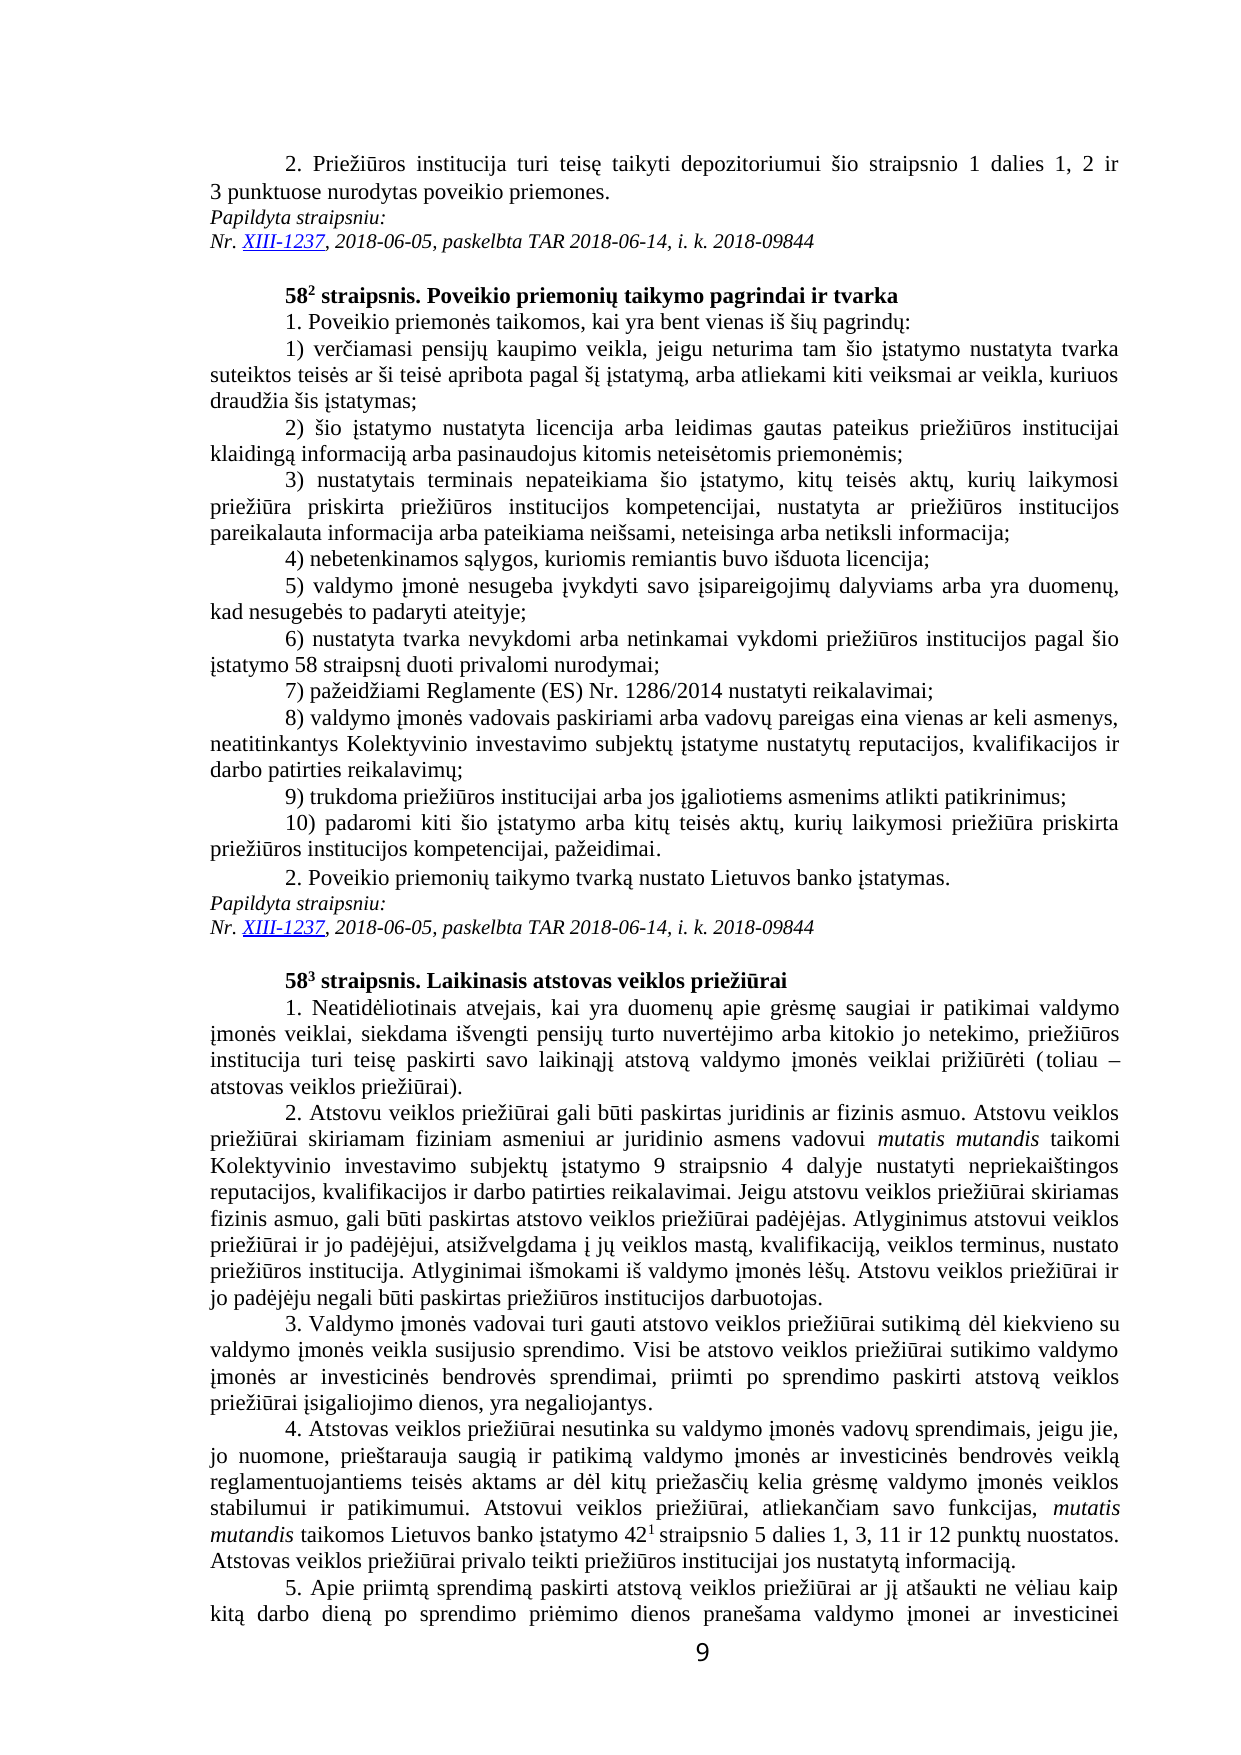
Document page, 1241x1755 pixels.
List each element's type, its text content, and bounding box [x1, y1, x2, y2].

text Papildyta straipsniu: [210, 891, 1120, 914]
text 2) šio įstatymo nustatyta licencija arba leidimas gautas pateikus priežiūros institucijai klaidingą informaciją arba pasinaudojus kitomis neteisėtomis priemonėmis; [210, 414, 1120, 466]
text 1) verčiamasi pensijų kaupimo veikla, jeigu neturima tam šio įstatymo nustatyta tvarka suteiktos teisės ar ši teisė apribota pagal šį įstatymą, arba atliekami kiti veiksmai ar veikla, kuriuos draudžia šis įstatymas; [210, 335, 1120, 414]
text 6) nustatyta tvarka nevykdomi arba netinkamai vykdomi priežiūros institucijos pagal šio įstatymo 58 straipsnį duoti privalomi nurodymai; [210, 624, 1120, 677]
text 8) valdymo įmonės vadovais paskiriami arba vadovų pareigas eina vienas ar keli asmenys, neatitinkantys Kolektyvinio investavimo subjektų įstatyme nustatytų reputacijos, kvalifikacijos ir darbo patirties reikalavimų; [210, 704, 1120, 783]
text 2. Atstovu veiklos priežiūrai gali būti paskirtas juridinis ar fizinis asmuo. Atstovu veiklos priežiūrai skiriamam fiziniam asmeniui ar juridinio asmens vadovui mutatis mutandis taikomi Kolektyvinio investavimo subjektų įstatymo 9 straipsnio 4 dalyje nustatyti nepriekaištingos reputacijos, kvalifikacijos ir darbo patirties reikalavimai. Jeigu atstovu veiklos priežiūrai skiriamas fizinis asmuo, gali būti paskirtas atstovo veiklos priežiūrai padėjėjas. Atlyginimus atstovui veiklos priežiūrai ir jo padėjėjui, atsižvelgdama į jų veiklos mastą, kvalifikaciją, veiklos terminus, nustato priežiūros institucija. Atlyginimai išmokami iš valdymo įmonės lėšų. Atstovu veiklos priežiūrai ir jo padėjėju negali būti paskirtas priežiūros institucijos darbuotojas. [210, 1099, 1120, 1310]
text 1. Poveikio priemonės taikomos, kai yra bent vienas iš šių pagrindų: [210, 308, 1120, 335]
text 582 straipsnis. Poveikio priemonių taikymo pagrindai ir tvarka [210, 282, 1120, 308]
text 1. Neatidėliotinais atvejais, kai yra duomenų apie grėsmę saugiai ir patikimai valdymo įmonės veiklai, siekdama išvengti pensijų turto nuvertėjimo arba kitokio jo netekimo, priežiūros institucija turi teisę paskirti savo laikinąjį atstovą valdymo įmonės veiklai prižiūrėti (toliau – atstovas veiklos priežiūrai). [210, 994, 1120, 1099]
text Nr. XIII-1237, 2018-06-05, paskelbta TAR 2018-06-14, i. k. 2018-09844 [210, 229, 1120, 253]
text 5) valdymo įmonė nesugeba įvykdyti savo įsipareigojimų dalyviams arba yra duomenų, kad nesugebės to padaryti ateityje; [210, 572, 1120, 624]
text 4) nebetenkinamos sąlygos, kuriomis remiantis buvo išduota licencija; [210, 546, 1120, 572]
text Papildyta straipsniu: [210, 205, 1120, 229]
text 9) trukdoma priežiūros institucijai arba jos įgaliotiems asmenims atlikti patikrinimus; [210, 783, 1120, 809]
text 3. Valdymo įmonės vadovai turi gauti atstovo veiklos priežiūrai sutikimą dėl kiekvieno su valdymo įmonės veikla susijusio sprendimo. Visi be atstovo veiklos priežiūrai sutikimo valdymo įmonės ar investicinės bendrovės sprendimai, priimti po sprendimo paskirti atstovą veiklos priežiūrai įsigaliojimo dienos, yra negaliojantys. [210, 1310, 1120, 1415]
text 4. Atstovas veiklos priežiūrai nesutinka su valdymo įmonės vadovų sprendimais, jeigu jie, jo nuomone, prieštarauja saugią ir patikimą valdymo įmonės ar investicinės bendrovės veiklą reglamentuojantiems teisės aktams ar dėl kitų priežasčių kelia grėsmę valdymo įmonės veiklos stabilumui ir patikimumui. Atstovui veiklos priežiūrai, atliekančiam savo funkcijas, mutatis mutandis taikomos Lietuvos banko įstatymo 421 straipsnio 5 dalies 1, 3, 11 ir 12 punktų nuostatos. Atstovas veiklos priežiūrai privalo teikti priežiūros institucijai jos nustatytą informaciją. [210, 1415, 1120, 1573]
text 7) pažeidžiami Reglamente (ES) Nr. 1286/2014 nustatyti reikalavimai; [210, 677, 1120, 704]
text 583 straipsnis. Laikinasis atstovas veiklos priežiūrai [210, 967, 1120, 994]
text 3) nustatytais terminais nepateikiama šio įstatymo, kitų teisės aktų, kurių laikymosi priežiūra priskirta priežiūros institucijos kompetencijai, nustatyta ar priežiūros institucijos pareikalauta informacija arba pateikiama neišsami, neteisinga arba netiksli informacija; [210, 466, 1120, 546]
text Nr. XIII-1237, 2018-06-05, paskelbta TAR 2018-06-14, i. k. 2018-09844 [210, 914, 1120, 939]
text 10) padaromi kiti šio įstatymo arba kitų teisės aktų, kurių laikymosi priežiūra priskirta priežiūros institucijos kompetencijai, pažeidimai. [210, 809, 1120, 862]
text 2. Priežiūros institucija turi teisę taikyti depozitoriumui šio straipsnio 1 dalies 1, 2 ir 3 punktuose nurodytas poveikio priemones. [210, 150, 1120, 205]
text 2. Poveikio priemonių taikymo tvarką nustato Lietuvos banko įstatymas. [210, 862, 1120, 891]
text 5. Apie priimtą sprendimą paskirti atstovą veiklos priežiūrai ar jį atšaukti ne vėliau kaip kitą darbo dieną po sprendimo priėmimo dienos pranešama valdymo įmonei ar investicinei [210, 1573, 1120, 1626]
